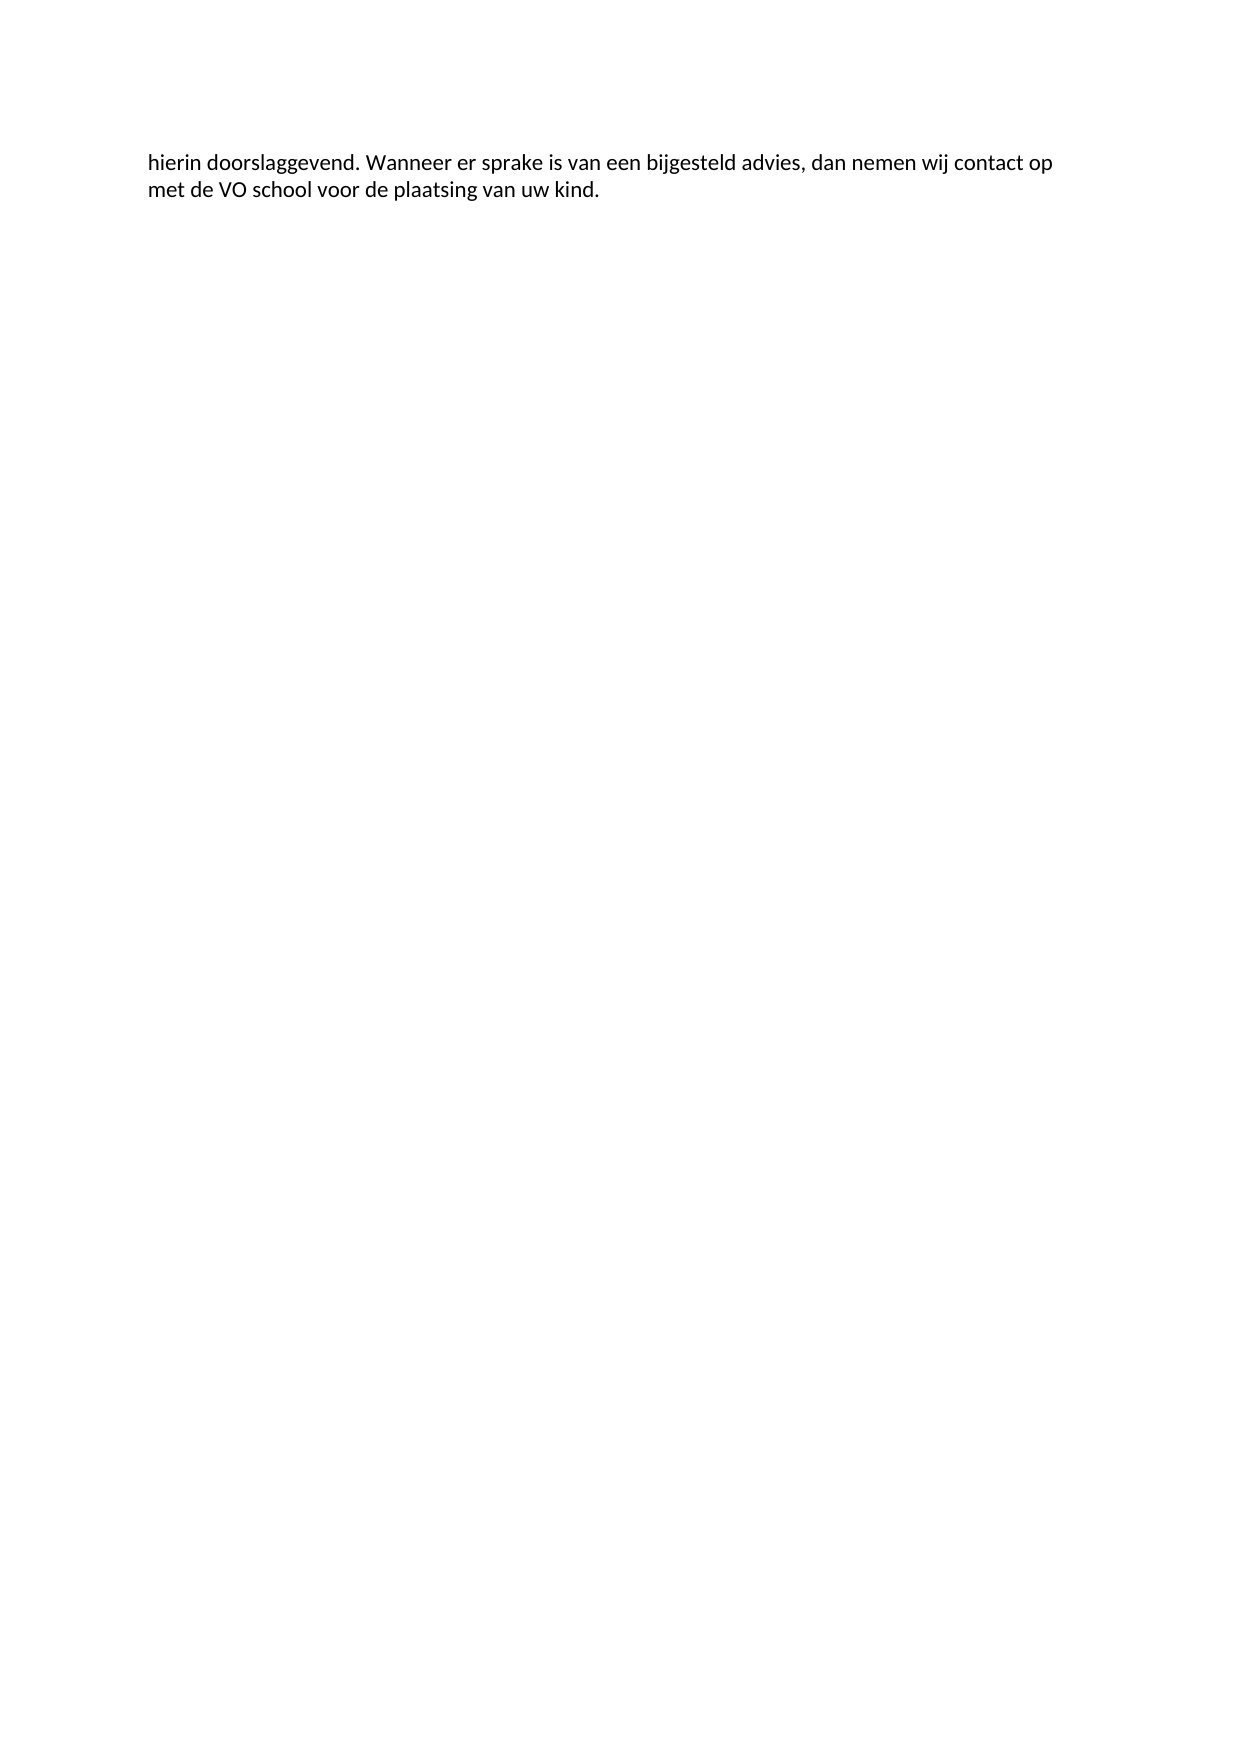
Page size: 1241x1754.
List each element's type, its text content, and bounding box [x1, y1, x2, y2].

text hierin doorslaggevend. Wanneer er sprake is van een bijgesteld advies, dan nemen wij contact op met de VO school voor de plaatsing van uw kind. [148, 148, 1093, 204]
